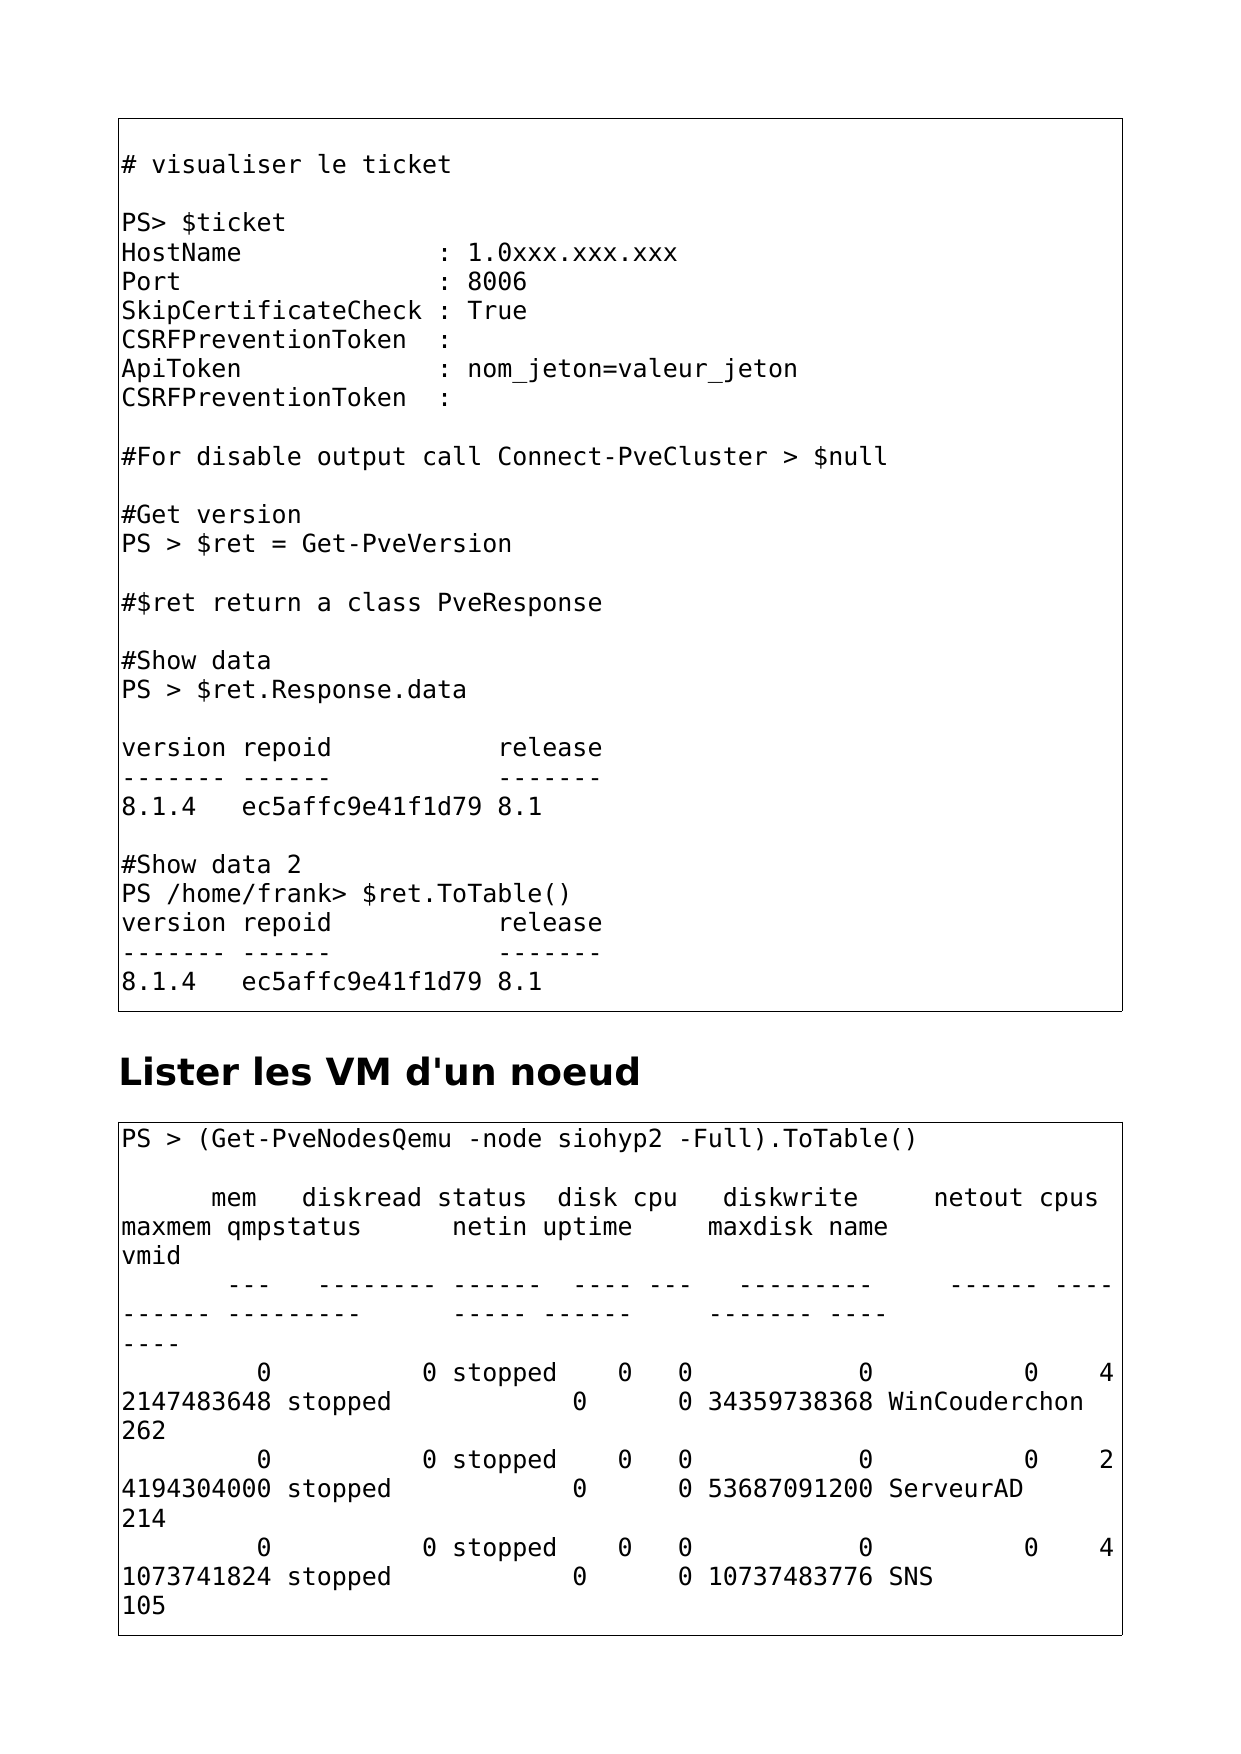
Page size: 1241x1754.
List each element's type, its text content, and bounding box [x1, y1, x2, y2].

table_header PS > (Get-PveNodesQemu -node siohyp2 -Full).ToTable() mem diskread status disk cpu diskwrite netout cpus maxmem qmpstatus netin uptime maxdisk name vmid --- -------- ------ ---- --- --------- ------ ---- ------ --------- ----- ------ ------- ---- ---- 0 0 stopped 0 0 0 0 4 2147483648 stopped 0 0 34359738368 WinCouderchon 262 0 0 stopped 0 0 0 0 2 4194304000 stopped 0 0 53687091200 ServeurAD 214 0 0 stopped 0 0 0 0 4 1073741824 stopped 0 0 10737483776 SNS 105 [119, 1123, 1122, 1635]
subtitle Lister les VM d'un noeud [118, 1051, 1122, 1094]
table_header # visualiser le ticket PS> $ticket HostName : 1.0xxx.xxx.xxx Port : 8006 SkipCertificateCheck : True CSRFPreventionToken : ApiToken : nom_jeton=valeur_jeton CSRFPreventionToken : #For disable output call Connect-PveCluster > $null #Get version PS > $ret = Get-PveVersion #$ret return a class PveResponse #Show data PS > $ret.Response.data version repoid release ------- ------ ------- 8.1.4 ec5affc9e41f1d79 8.1 #Show data 2 PS /home/frank> $ret.ToTable() version repoid release ------- ------ ------- 8.1.4 ec5affc9e41f1d79 8.1 [119, 119, 1122, 1011]
